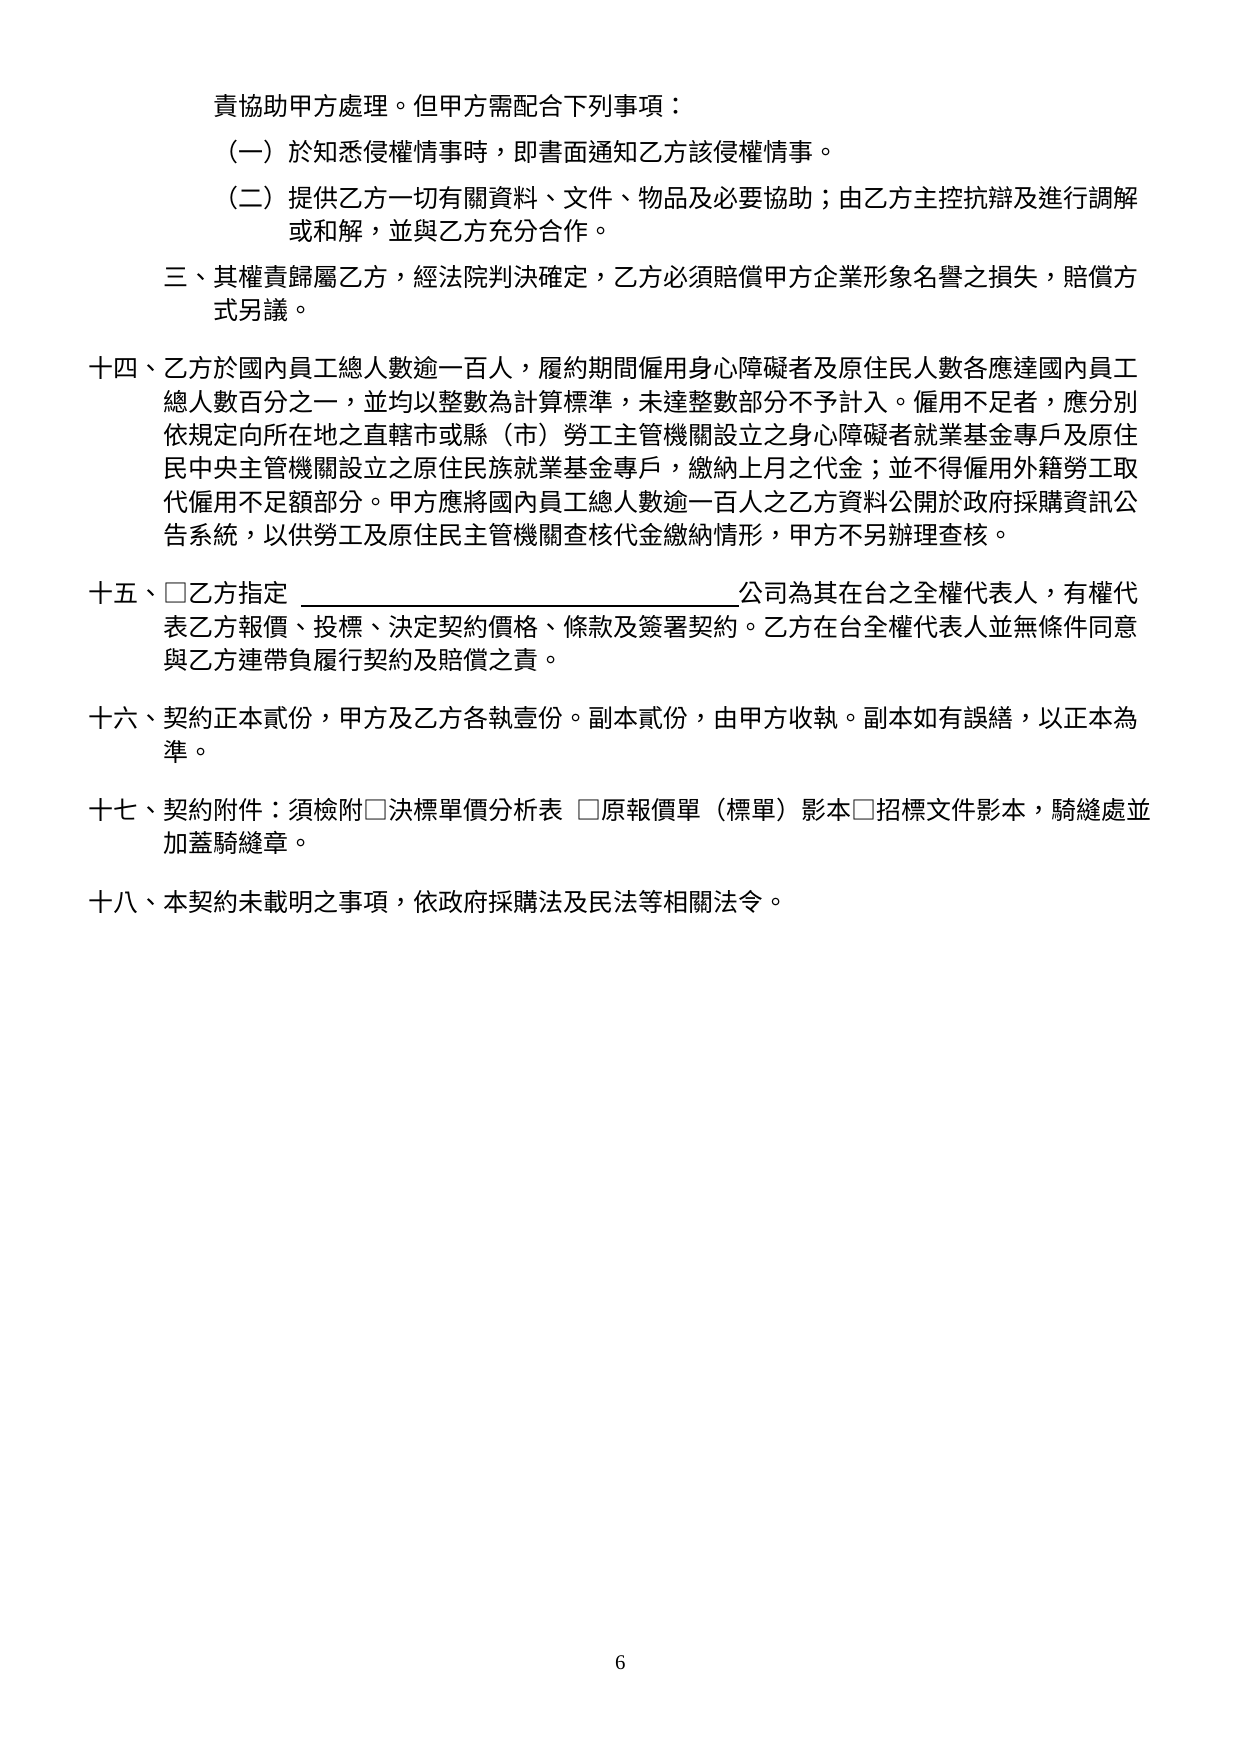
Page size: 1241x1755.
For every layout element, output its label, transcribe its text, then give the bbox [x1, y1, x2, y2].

text 十七、契約附件：須檢附□決標單價分析表 □原報價單（標單）影本□招標文件影本，騎縫處並加蓋騎縫章。 [89, 793, 1152, 859]
text 十五、□乙方指定 公司為其在台之全權代表人，有權代表乙方報價、投標、決定契約價格、條款及簽署契約。乙方在台全權代表人並無條件同意與乙方連帶負履行契約及賠償之責。 [89, 576, 1152, 676]
text 十四、乙方於國內員工總人數逾一百人，履約期間僱用身心障礙者及原住民人數各應達國內員工總人數百分之一，並均以整數為計算標準，未達整數部分不予計入。僱用不足者，應分別依規定向所在地之直轄市或縣（市）勞工主管機關設立之身心障礙者就業基金專戶及原住民中央主管機關設立之原住民族就業基金專戶，繳納上月之代金；並不得僱用外籍勞工取代僱用不足額部分。甲方應將國內員工總人數逾一百人之乙方資料公開於政府採購資訊公告系統，以供勞工及原住民主管機關查核代金繳納情形，甲方不另辦理查核。 [89, 351, 1152, 551]
text 十八、本契約未載明之事項，依政府採購法及民法等相關法令。 [89, 884, 1152, 918]
text 三、其權責歸屬乙方，經法院判決確定，乙方必須賠償甲方企業形象名譽之損失，賠償方式另議。 [114, 259, 1152, 326]
text （二）提供乙方一切有關資料、文件、物品及必要協助；由乙方主控抗辯及進行調解或和解，並與乙方充分合作。 [114, 180, 1152, 247]
text 責協助甲方處理。但甲方需配合下列事項： [114, 89, 1152, 122]
text （一）於知悉侵權情事時，即書面通知乙方該侵權情事。 [114, 134, 1152, 168]
text 十六、契約正本貳份，甲方及乙方各執壹份。副本貳份，由甲方收執。副本如有誤繕，以正本為準。 [89, 701, 1152, 768]
